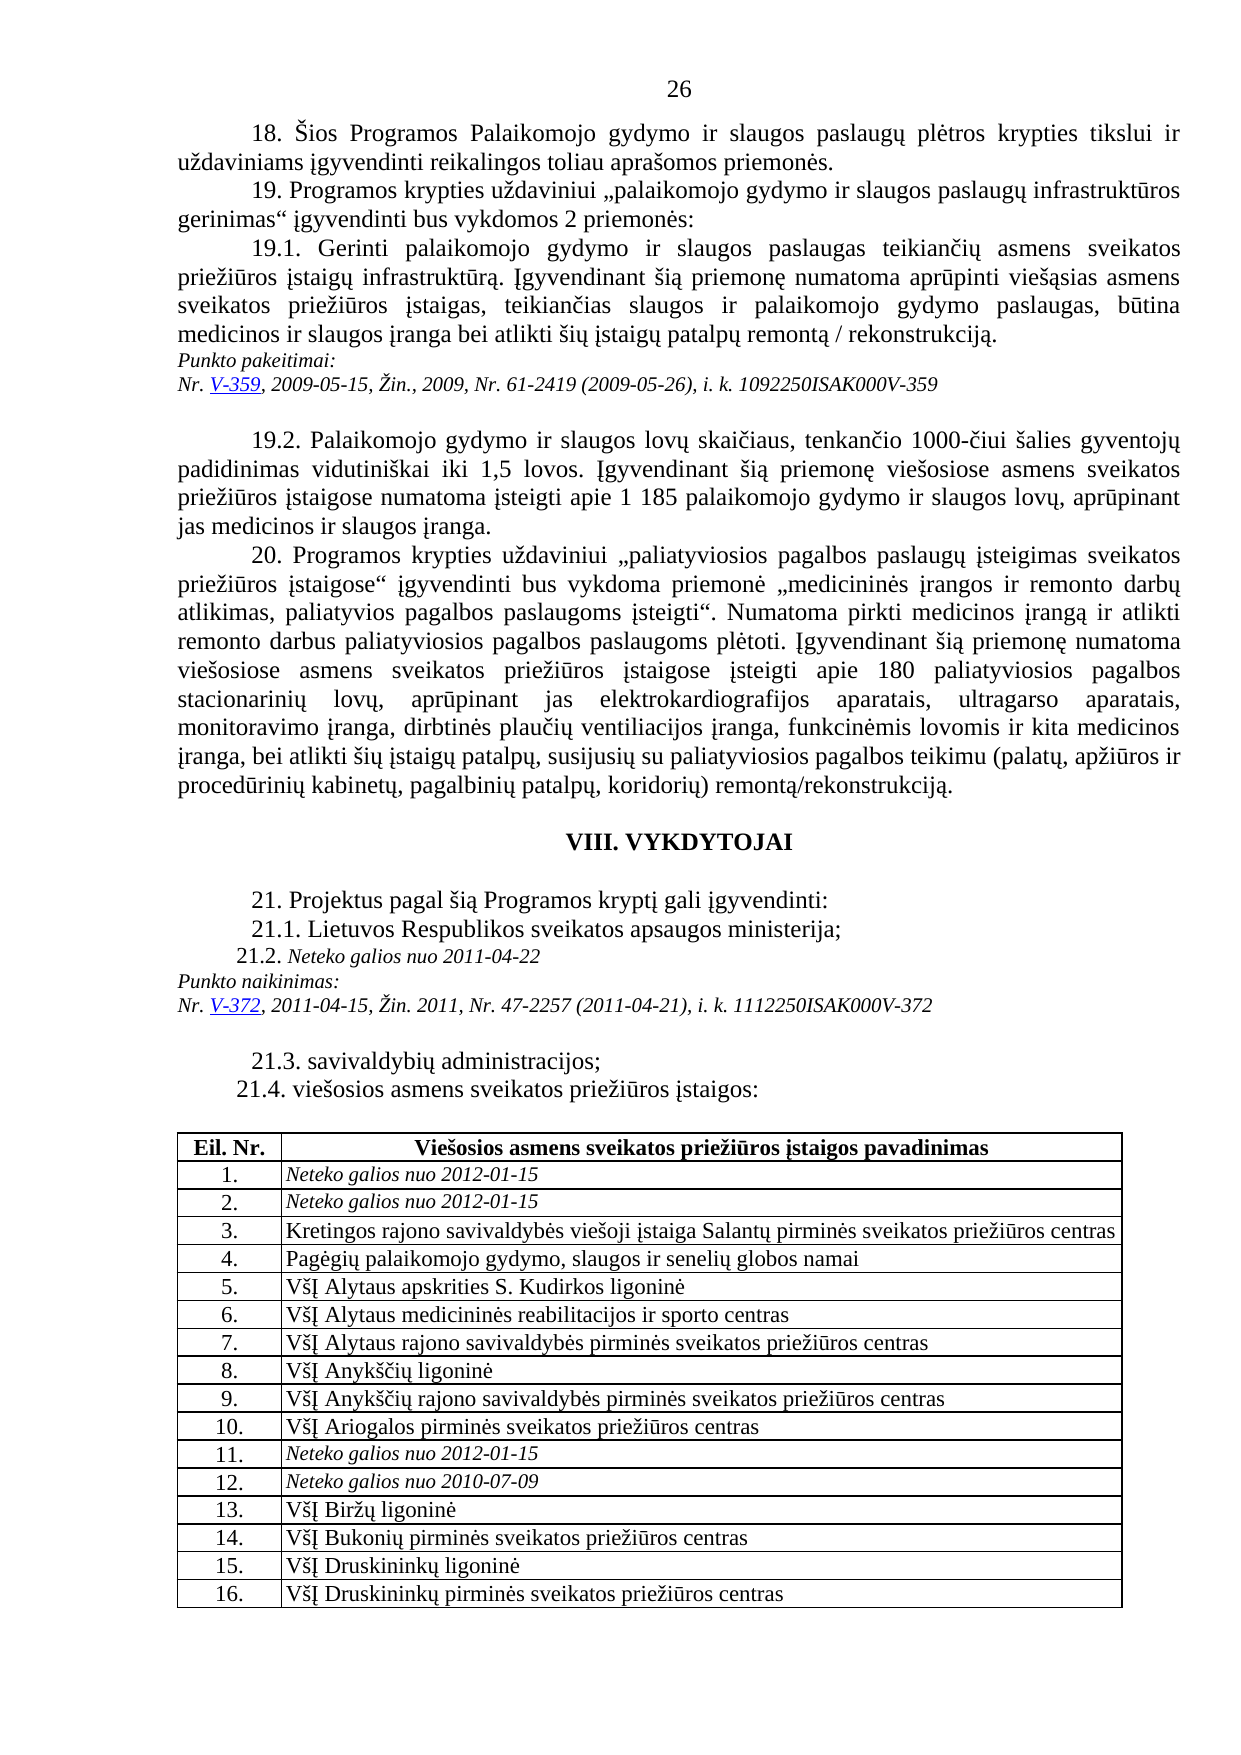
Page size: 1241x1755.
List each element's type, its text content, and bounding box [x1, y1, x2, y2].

text 21.3. savivaldybių administracijos; [177, 1046, 1181, 1074]
text 21.2. Neteko galios nuo 2011-04-22 [177, 942, 1181, 969]
text 21.1. Lietuvos Respublikos sveikatos apsaugos ministerija; [177, 914, 1181, 942]
table_cell Neteko galios nuo 2012-01-15 [282, 1190, 1121, 1216]
table_cell VšĮ Bukonių pirminės sveikatos priežiūros centras [282, 1525, 1121, 1551]
table_cell VšĮ Biržų ligoninė [282, 1497, 1121, 1523]
text 19.1. Gerinti palaikomojo gydymo ir slaugos paslaugas teikiančių asmens sveikatos priežiūros įstaigų infrastruktūrą. Įgyvendinant šią priemonę numatoma aprūpinti viešąsias asmens sveikatos priežiūros įstaigas, teikiančias slaugos ir palaikomojo gydymo paslaugas, būtina medicinos ir slaugos įranga bei atlikti šių įstaigų patalpų remontą / rekonstrukciją. [177, 233, 1181, 348]
table_cell 2. [178, 1190, 281, 1216]
text Punkto naikinimas: [177, 969, 1181, 993]
table_cell 4. [178, 1245, 281, 1272]
table_cell 16. [178, 1580, 281, 1607]
table_cell VšĮ Alytaus apskrities S. Kudirkos ligoninė [282, 1273, 1121, 1299]
table_cell Neteko galios nuo 2012-01-15 [282, 1441, 1121, 1467]
text Nr. V-359, 2009-05-15, Žin., 2009, Nr. 61-2419 (2009-05-26), i. k. 1092250ISAK000V-359 [177, 372, 1181, 396]
text 19.2. Palaikomojo gydymo ir slaugos lovų skaičiaus, tenkančio 1000-čiui šalies gyventojų padidinimas vidutiniškai iki 1,5 lovos. Įgyvendinant šią priemonę viešosiose asmens sveikatos priežiūros įstaigose numatoma įsteigti apie 1 185 palaikomojo gydymo ir slaugos lovų, aprūpinant jas medicinos ir slaugos įranga. [177, 425, 1181, 540]
table_cell 15. [178, 1552, 281, 1579]
table_cell 14. [178, 1525, 281, 1551]
text Nr. V-372, 2011-04-15, Žin. 2011, Nr. 47-2257 (2011-04-21), i. k. 1112250ISAK000V-372 [177, 993, 1181, 1017]
text VIII. VYKDYTOJAI [177, 827, 1181, 856]
text 20. Programos krypties uždaviniui „paliatyviosios pagalbos paslaugų įsteigimas sveikatos priežiūros įstaigose“ įgyvendinti bus vykdoma priemonė „medicininės įrangos ir remonto darbų atlikimas, paliatyvios pagalbos paslaugoms įsteigti“. Numatoma pirkti medicinos įrangą ir atlikti remonto darbus paliatyviosios pagalbos paslaugoms plėtoti. Įgyvendinant šią priemonę numatoma viešosiose asmens sveikatos priežiūros įstaigose įsteigti apie 180 paliatyviosios pagalbos stacionarinių lovų, aprūpinant jas elektrokardiografijos aparatais, ultragarso aparatais, monitoravimo įranga, dirbtinės plaučių ventiliacijos įranga, funkcinėmis lovomis ir kita medicinos įranga, bei atlikti šių įstaigų patalpų, susijusių su paliatyviosios pagalbos teikimu (palatų, apžiūros ir procedūrinių kabinetų, pagalbinių patalpų, koridorių) remontą/rekonstrukciją. [177, 540, 1181, 799]
table_cell Neteko galios nuo 2012-01-15 [282, 1162, 1121, 1188]
table_cell 6. [178, 1301, 281, 1327]
table_cell VšĮ Alytaus rajono savivaldybės pirminės sveikatos priežiūros centras [282, 1329, 1121, 1355]
text 19. Programos krypties uždaviniui „palaikomojo gydymo ir slaugos paslaugų infrastruktūros gerinimas“ įgyvendinti bus vykdomos 2 priemonės: [177, 176, 1181, 233]
table_cell 11. [178, 1441, 281, 1467]
text 21.4. viešosios asmens sveikatos priežiūros įstaigos: [177, 1074, 1181, 1103]
table_cell 12. [178, 1469, 281, 1495]
table_cell 7. [178, 1329, 281, 1355]
table_header Eil. Nr. [178, 1134, 281, 1160]
table_cell VšĮ Ariogalos pirminės sveikatos priežiūros centras [282, 1413, 1121, 1439]
table_cell 10. [178, 1413, 281, 1439]
table_cell VšĮ Anykščių rajono savivaldybės pirminės sveikatos priežiūros centras [282, 1385, 1121, 1411]
text 21. Projektus pagal šią Programos kryptį gali įgyvendinti: [177, 885, 1181, 914]
text 18. Šios Programos Palaikomojo gydymo ir slaugos paslaugų plėtros krypties tikslui ir uždaviniams įgyvendinti reikalingos toliau aprašomos priemonės. [177, 118, 1181, 176]
table_cell 13. [178, 1497, 281, 1523]
table_cell 3. [178, 1217, 281, 1244]
table_cell 5. [178, 1273, 281, 1299]
table_cell 8. [178, 1357, 281, 1383]
table_cell Kretingos rajono savivaldybės viešoji įstaiga Salantų pirminės sveikatos priežiūros centras [282, 1217, 1121, 1244]
table_cell VšĮ Anykščių ligoninė [282, 1357, 1121, 1383]
table_cell 1. [178, 1162, 281, 1188]
table_cell VšĮ Alytaus medicininės reabilitacijos ir sporto centras [282, 1301, 1121, 1327]
table_cell 9. [178, 1385, 281, 1411]
table_cell Neteko galios nuo 2010-07-09 [282, 1469, 1121, 1495]
table_cell VšĮ Druskininkų ligoninė [282, 1552, 1121, 1579]
table_header Viešosios asmens sveikatos priežiūros įstaigos pavadinimas [282, 1134, 1121, 1160]
table_cell VšĮ Druskininkų pirminės sveikatos priežiūros centras [282, 1580, 1121, 1607]
text Punkto pakeitimai: [177, 348, 1181, 372]
table_cell Pagėgių palaikomojo gydymo, slaugos ir senelių globos namai [282, 1245, 1121, 1272]
